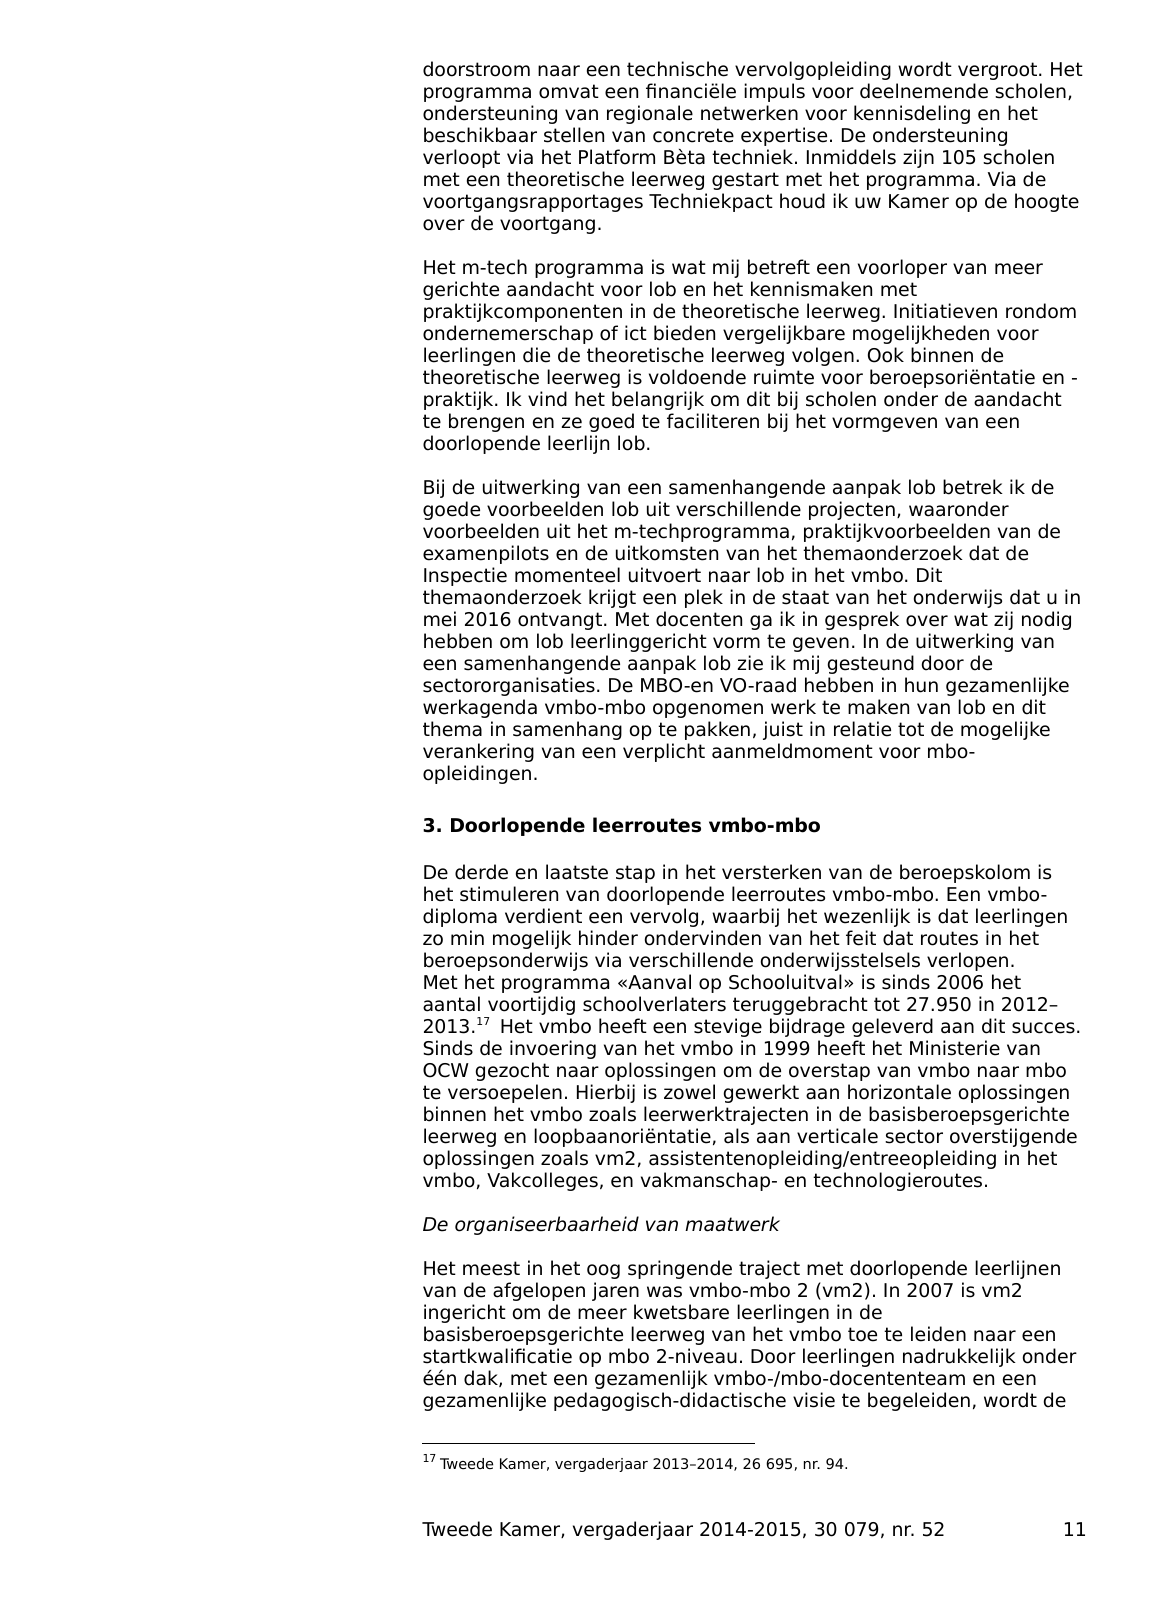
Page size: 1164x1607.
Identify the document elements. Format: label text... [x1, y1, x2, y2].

text De derde en laatste stap in het versterken van de beroepskolom is het stimuleren van doorlopende leerroutes vmbo-mbo. Een vmbo-diploma verdient een vervolg, waarbij het wezenlijk is dat leerlingen zo min mogelijk hinder ondervinden van het feit dat routes in het beroepsonderwijs via verschillende onderwijsstelsels verlopen. [422, 862, 1087, 972]
text Het m-tech programma is wat mij betreft een voorloper van meer gerichte aandacht voor lob en het kennismaken met praktijkcomponenten in de theoretische leerweg. Initiatieven rondom ondernemerschap of ict bieden vergelijkbare mogelijkheden voor leerlingen die de theoretische leerweg volgen. Ook binnen de theoretische leerweg is voldoende ruimte voor beroepsoriëntatie en -praktijk. Ik vind het belangrijk om dit bij scholen onder de aandacht te brengen en ze goed te faciliteren bij het vormgeven van een doorlopende leerlijn lob. [422, 257, 1087, 455]
subtitle De organiseerbaarheid van maatwerk [422, 1214, 1087, 1236]
text Bij de uitwerking van een samenhangende aanpak lob betrek ik de goede voorbeelden lob uit verschillende projecten, waaronder voorbeelden uit het m-techprogramma, praktijkvoorbeelden van de examenpilots en de uitkomsten van het themaonderzoek dat de Inspectie momenteel uitvoert naar lob in het vmbo. Dit themaonderzoek krijgt een plek in de staat van het onderwijs dat u in mei 2016 ontvangt. Met docenten ga ik in gesprek over wat zij nodig hebben om lob leerlinggericht vorm te geven. In de uitwerking van een samenhangende aanpak lob zie ik mij gesteund door de sectororganisaties. De MBO-en VO-raad hebben in hun gezamenlijke werkagenda vmbo-mbo opgenomen werk te maken van lob en dit thema in samenhang op te pakken, juist in relatie tot de mogelijke verankering van een verplicht aanmeldmoment voor mbo-opleidingen. [422, 477, 1087, 785]
text Tweede Kamer, vergaderjaar 2013–2014, 26 695, nr. 94. [422, 1452, 1087, 1474]
text doorstroom naar een technische vervolgopleiding wordt vergroot. Het programma omvat een financiële impuls voor deelnemende scholen, ondersteuning van regionale netwerken voor kennisdeling en het beschikbaar stellen van concrete expertise. De ondersteuning verloopt via het Platform Bèta techniek. Inmiddels zijn 105 scholen met een theoretische leerweg gestart met het programma. Via de voortgangsrapportages Techniekpact houd ik uw Kamer op de hoogte over de voortgang. [422, 59, 1087, 235]
text Met het programma «Aanval op Schooluitval» is sinds 2006 het aantal voortijdig schoolverlaters teruggebracht tot 27.950 in 2012–2013. Het vmbo heeft een stevige bijdrage geleverd aan dit succes. Sinds de invoering van het vmbo in 1999 heeft het Ministerie van OCW gezocht naar oplossingen om de overstap van vmbo naar mbo te versoepelen. Hierbij is zowel gewerkt aan horizontale oplossingen binnen het vmbo zoals leerwerktrajecten in de basisberoepsgerichte leerweg en loopbaanoriëntatie, als aan verticale sector overstijgende oplossingen zoals vm2, assistentenopleiding/entreeopleiding in het vmbo, Vakcolleges, en vakmanschap- en technologieroutes. [422, 972, 1087, 1191]
subtitle 3. Doorlopende leerroutes vmbo-mbo [422, 815, 1087, 837]
text Het meest in het oog springende traject met doorlopende leerlijnen van de afgelopen jaren was vmbo-mbo 2 (vm2). In 2007 is vm2 ingericht om de meer kwetsbare leerlingen in de basisberoepsgerichte leerweg van het vmbo toe te leiden naar een startkwalificatie op mbo 2-niveau. Door leerlingen nadrukkelijk onder één dak, met een gezamenlijk vmbo-/mbo-docententeam en een gezamenlijke pedagogisch-didactische visie te begeleiden, wordt de [422, 1258, 1087, 1412]
